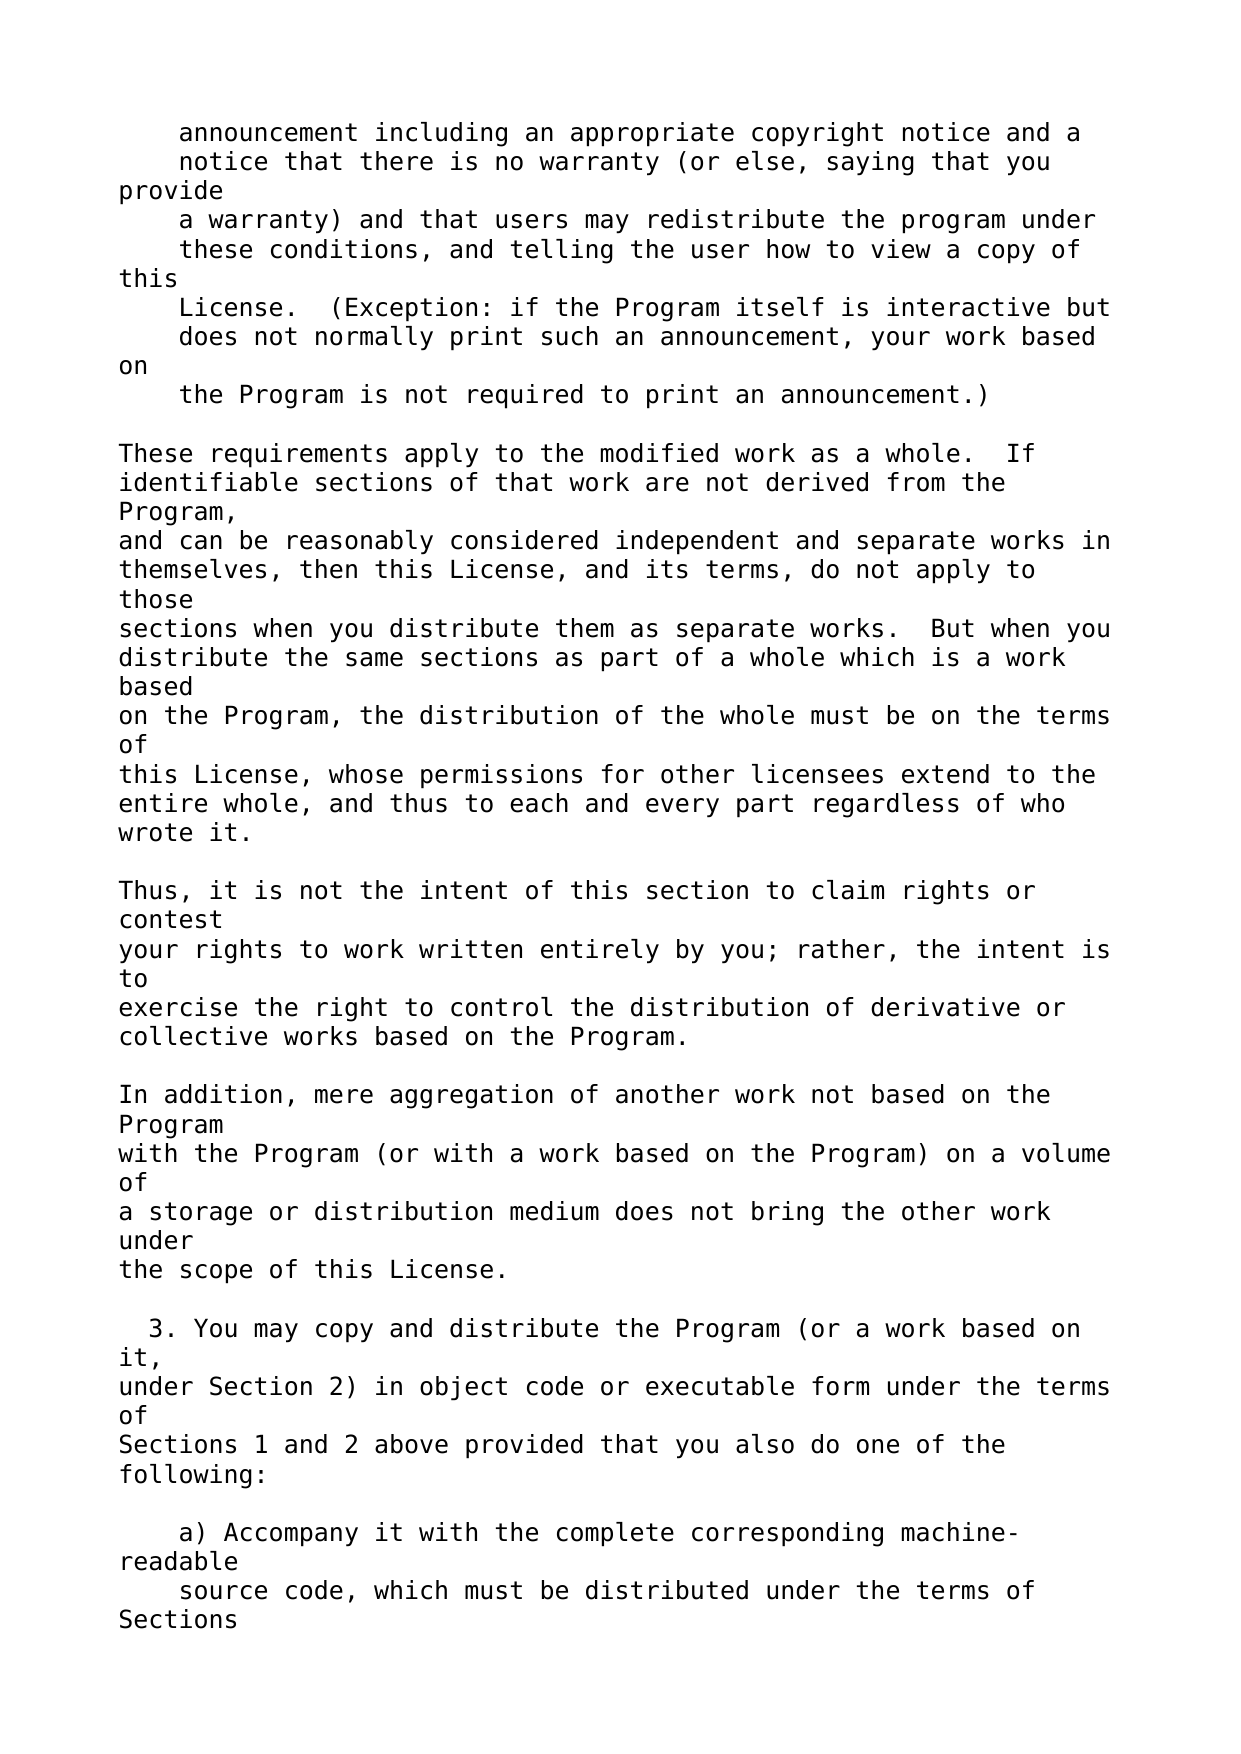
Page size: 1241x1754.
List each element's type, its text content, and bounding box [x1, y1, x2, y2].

text announcement including an appropriate copyright notice and a notice that there is no warranty (or else, saying that you provide a warranty) and that users may redistribute the program under these conditions, and telling the user how to view a copy of this License. (Exception: if the Program itself is interactive but does not normally print such an announcement, your work based on the Program is not required to print an announcement.) These requirements apply to the modified work as a whole. If identifiable sections of that work are not derived from the Program, and can be reasonably considered independent and separate works in themselves, then this License, and its terms, do not apply to those sections when you distribute them as separate works. But when you distribute the same sections as part of a whole which is a work based on the Program, the distribution of the whole must be on the terms of this License, whose permissions for other licensees extend to the entire whole, and thus to each and every part regardless of who wrote it. Thus, it is not the intent of this section to claim rights or contest your rights to work written entirely by you; rather, the intent is to exercise the right to control the distribution of derivative or collective works based on the Program. In addition, mere aggregation of another work not based on the Program with the Program (or with a work based on the Program) on a volume of a storage or distribution medium does not bring the other work under the scope of this License. 3. You may copy and distribute the Program (or a work based on it, under Section 2) in object code or executable form under the terms of Sections 1 and 2 above provided that you also do one of the following: a) Accompany it with the complete corresponding machine-readable source code, which must be distributed under the terms of Sections [118, 118, 1122, 1635]
